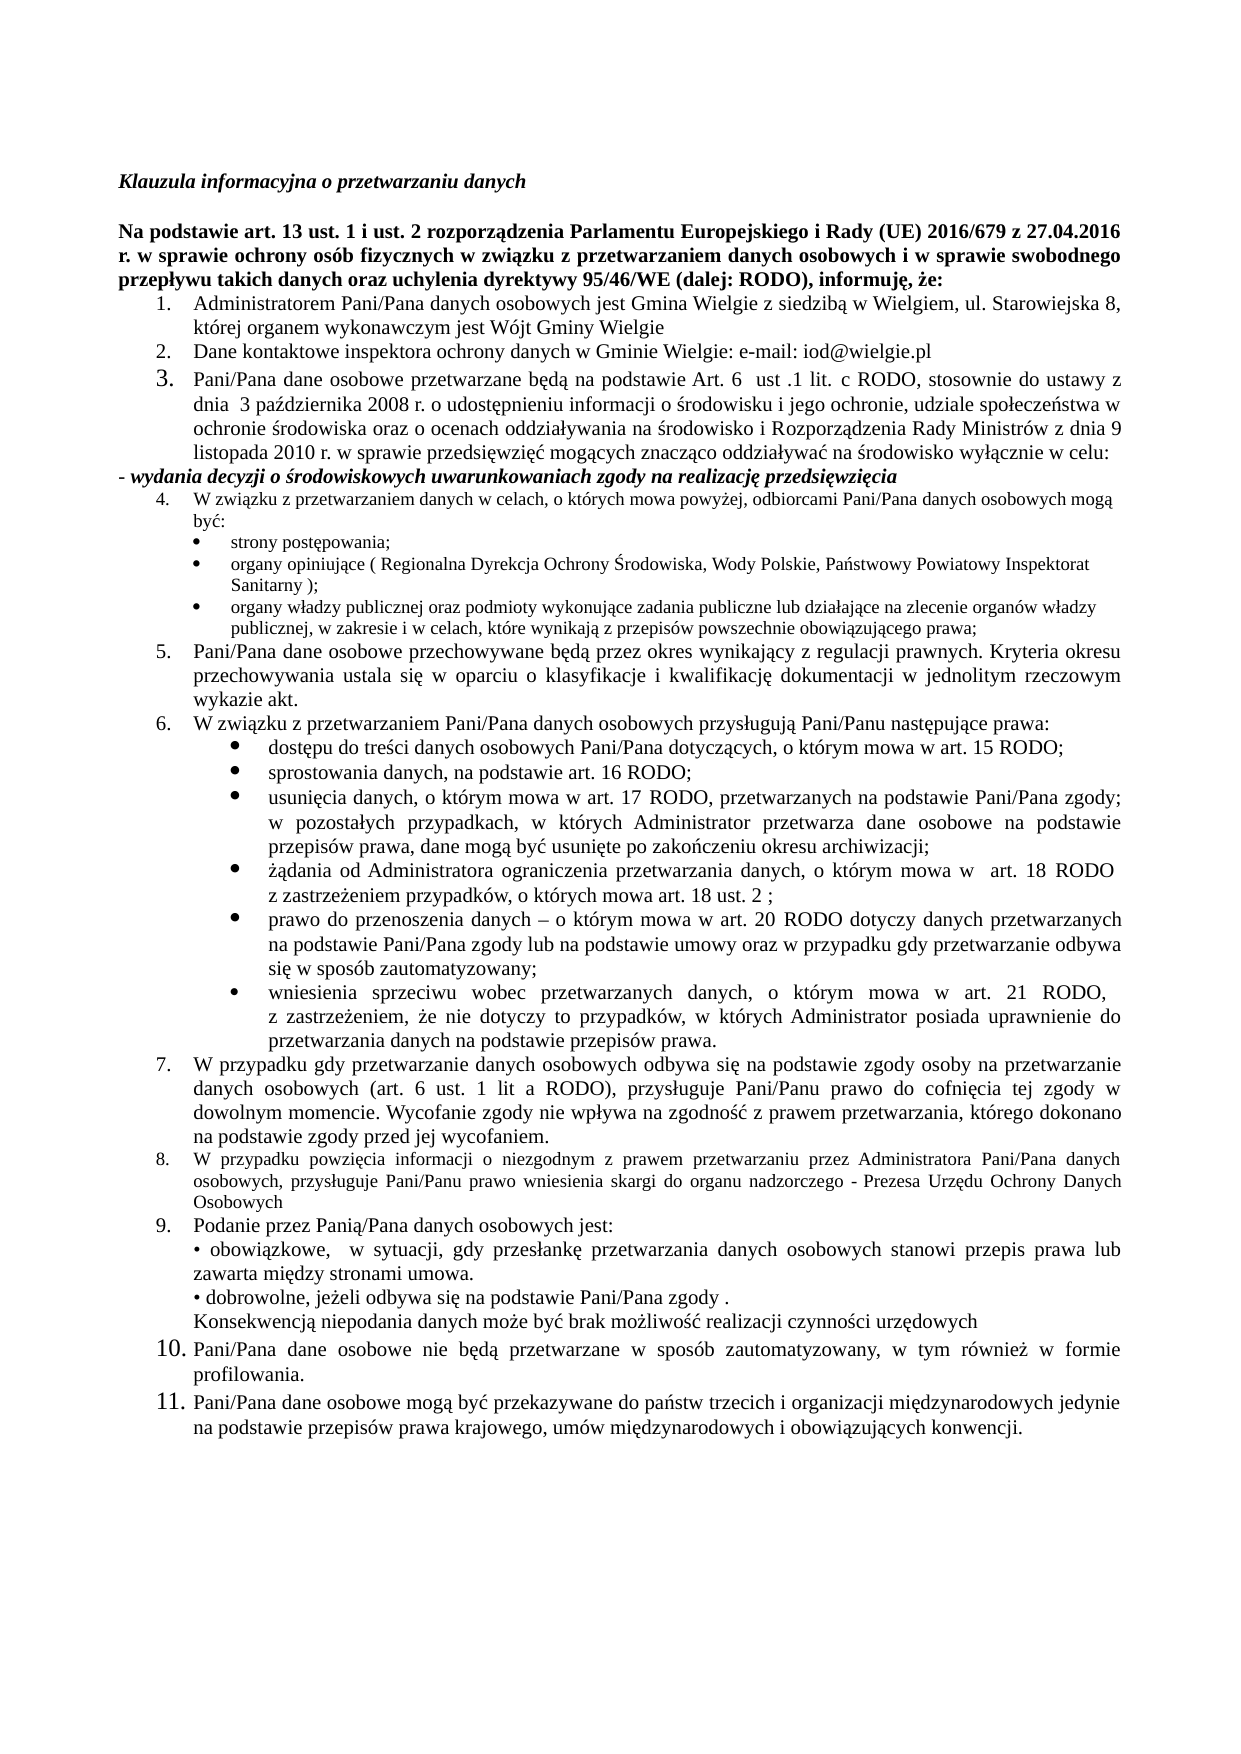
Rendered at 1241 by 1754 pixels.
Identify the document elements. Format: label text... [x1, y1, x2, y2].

list Pani/Pana dane osobowe przechowywane będą przez okres wynikający z regulacji prawnych. Kryteria okresu przechowywania ustala się w oparciu o klasyfikacje i kwalifikację dokumentacji w jednolitym rzeczowym wykazie akt. [156, 639, 1122, 711]
list dostępu do treści danych osobowych Pani/Pana dotyczących, o którym mowa w art. 15 RODO; [231, 735, 1122, 760]
list Podanie przez Panią/Pana danych osobowych jest: [156, 1213, 1122, 1237]
list organy władzy publicznej oraz podmioty wykonujące zadania publiczne lub działające na zlecenie organów władzy publicznej, w zakresie i w celach, które wynikają z przepisów powszechnie obowiązującego prawa; [193, 596, 1122, 639]
list sprostowania danych, na podstawie art. 16 RODO; [231, 760, 1122, 785]
list W związku z przetwarzaniem danych w celach, o których mowa powyżej, odbiorcami Pani/Pana danych osobowych mogą być: [156, 488, 1122, 531]
list W przypadku gdy przetwarzanie danych osobowych odbywa się na podstawie zgody osoby na przetwarzanie danych osobowych (art. 6 ust. 1 lit a RODO), przysługuje Pani/Panu prawo do cofnięcia tej zgody w dowolnym momencie. Wycofanie zgody nie wpływa na zgodność z prawem przetwarzania, którego dokonano na podstawie zgody przed jej wycofaniem. [156, 1052, 1122, 1148]
list Pani/Pana dane osobowe mogą być przekazywane do państw trzecich i organizacji międzynarodowych jedynie na podstawie przepisów prawa krajowego, umów międzynarodowych i obowiązujących konwencji. [156, 1386, 1122, 1439]
text • dobrowolne, jeżeli odbywa się na podstawie Pani/Pana zgody . [193, 1285, 1122, 1309]
list Administratorem Pani/Pana danych osobowych jest Gmina Wielgie z siedzibą w Wielgiem, ul. Starowiejska 8, której organem wykonawczym jest Wójt Gminy Wielgie [156, 291, 1122, 339]
text - wydania decyzji o środowiskowych uwarunkowaniach zgody na realizację przedsięwzięcia [118, 464, 1122, 488]
list W związku z przetwarzaniem Pani/Pana danych osobowych przysługują Pani/Panu następujące prawa: [156, 711, 1122, 735]
list prawo do przenoszenia danych – o którym mowa w art. 20 RODO dotyczy danych przetwarzanych na podstawie Pani/Pana zgody lub na podstawie umowy oraz w przypadku gdy przetwarzanie odbywa się w sposób zautomatyzowany; [231, 907, 1122, 980]
text Na podstawie art. 13 ust. 1 i ust. 2 rozporządzenia Parlamentu Europejskiego i Rady (UE) 2016/679 z 27.04.2016 r. w sprawie ochrony osób fizycznych w związku z przetwarzaniem danych osobowych i w sprawie swobodnego przepływu takich danych oraz uchylenia dyrektywy 95/46/WE (dalej: RODO), informuję, że: [118, 218, 1122, 291]
text Klauzula informacyjna o przetwarzaniu danych [118, 169, 1122, 193]
list wniesienia sprzeciwu wobec przetwarzanych danych, o którym mowa w art. 21 RODO, z zastrzeżeniem, że nie dotyczy to przypadków, w których Administrator posiada uprawnienie do przetwarzania danych na podstawie przepisów prawa. [231, 980, 1122, 1052]
list W przypadku powzięcia informacji o niezgodnym z prawem przetwarzaniu przez Administratora Pani/Pana danych osobowych, przysługuje Pani/Panu prawo wniesienia skargi do organu nadzorczego - Prezesa Urzędu Ochrony Danych Osobowych [156, 1148, 1122, 1213]
list Pani/Pana dane osobowe nie będą przetwarzane w sposób zautomatyzowany, w tym również w formie profilowania. [156, 1333, 1122, 1386]
list organy opiniujące ( Regionalna Dyrekcja Ochrony Środowiska, Wody Polskie, Państwowy Powiatowy Inspektorat Sanitarny ); [193, 553, 1122, 596]
text Konsekwencją niepodania danych może być brak możliwość realizacji czynności urzędowych [193, 1309, 1122, 1333]
text • obowiązkowe, w sytuacji, gdy przesłankę przetwarzania danych osobowych stanowi przepis prawa lub zawarta między stronami umowa. [193, 1237, 1122, 1285]
list Dane kontaktowe inspektora ochrony danych w Gminie Wielgie: e-mail: iod@wielgie.pl [156, 339, 1122, 363]
list strony postępowania; [193, 531, 1122, 553]
list Pani/Pana dane osobowe przetwarzane będą na podstawie Art. 6 ust .1 lit. c RODO, stosownie do ustawy z dnia 3 października 2008 r. o udostępnieniu informacji o środowisku i jego ochronie, udziale społeczeństwa w ochronie środowiska oraz o ocenach oddziaływania na środowisko i Rozporządzenia Rady Ministrów z dnia 9 listopada 2010 r. w sprawie przedsięwzięć mogących znacząco oddziaływać na środowisko wyłącznie w celu: [156, 363, 1122, 464]
list żądania od Administratora ograniczenia przetwarzania danych, o którym mowa w art. 18 RODO z zastrzeżeniem przypadków, o których mowa art. 18 ust. 2 ; [231, 858, 1122, 907]
list usunięcia danych, o którym mowa w art. 17 RODO, przetwarzanych na podstawie Pani/Pana zgody; w pozostałych przypadkach, w których Administrator przetwarza dane osobowe na podstawie przepisów prawa, dane mogą być usunięte po zakończeniu okresu archiwizacji; [231, 785, 1122, 858]
